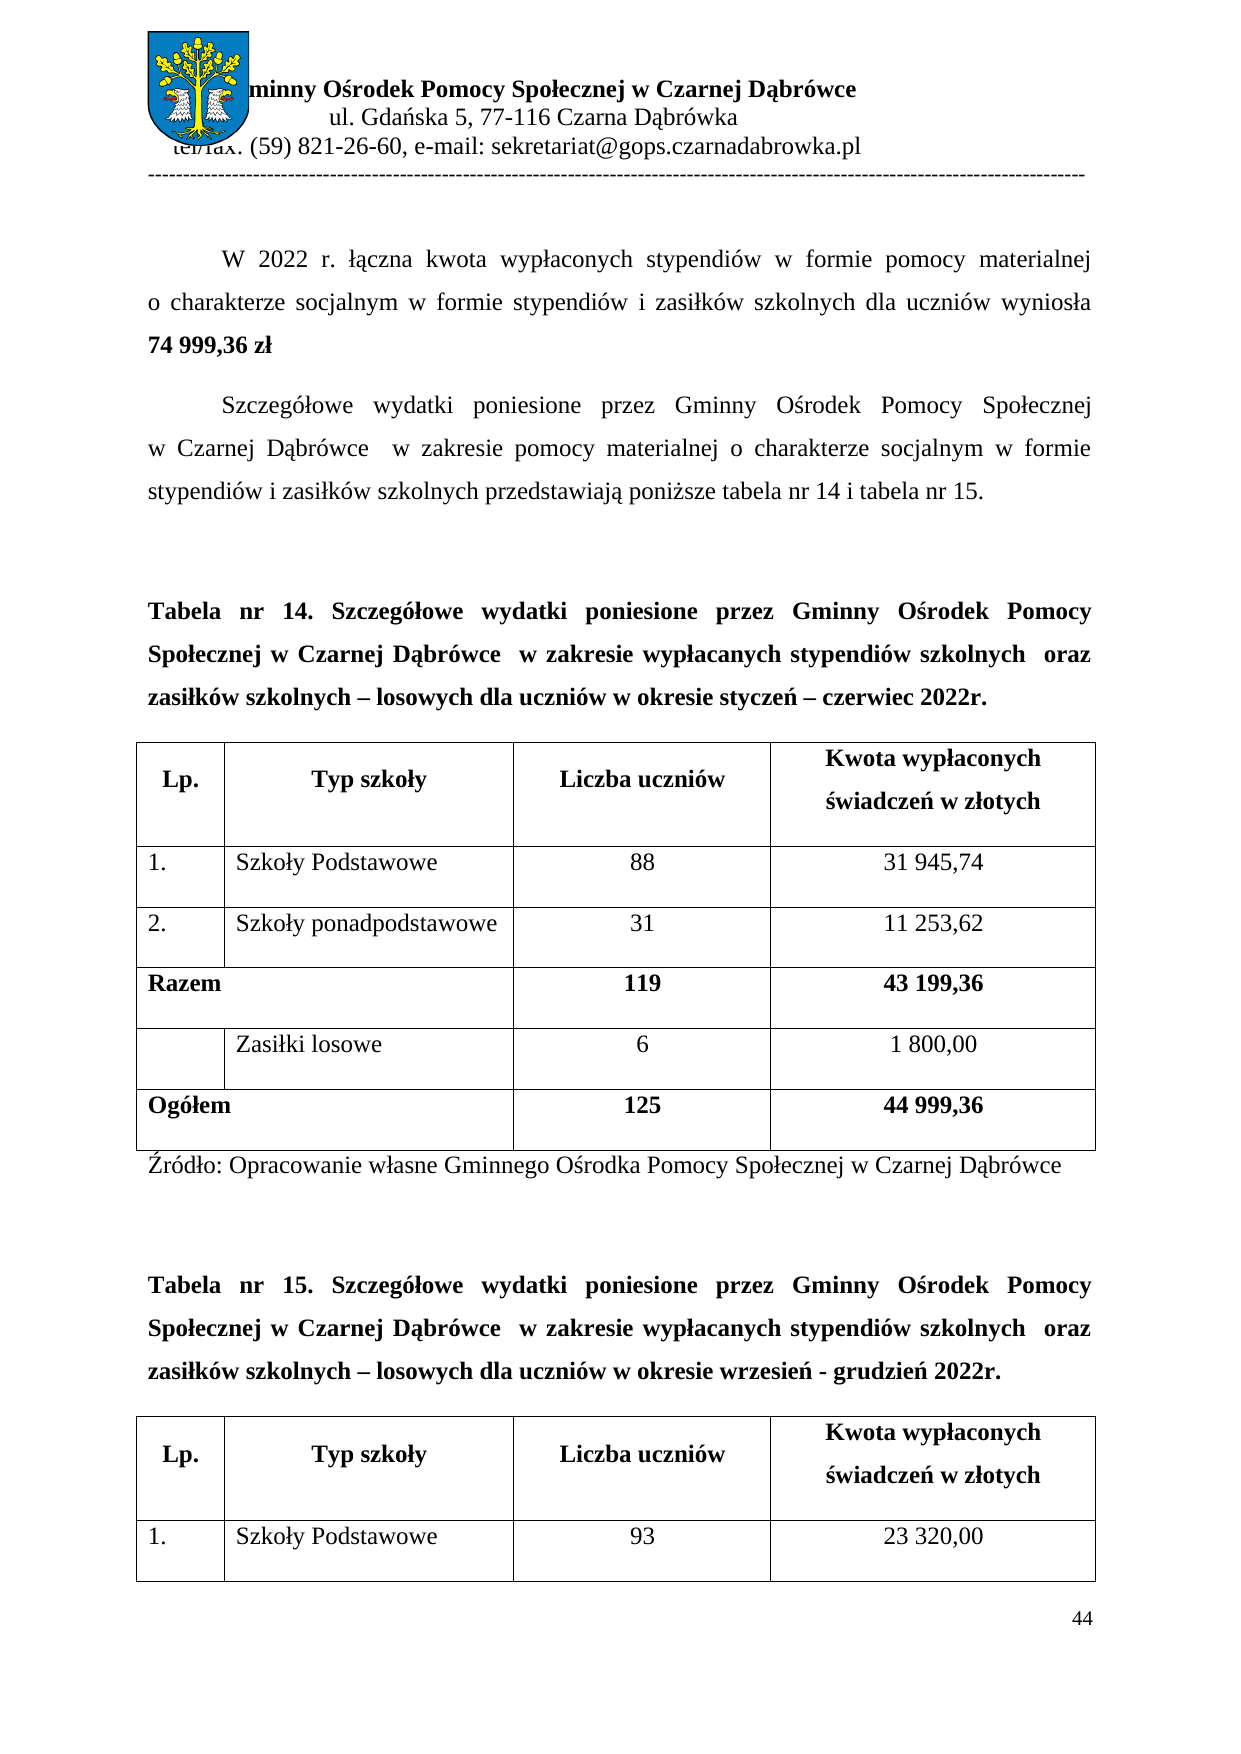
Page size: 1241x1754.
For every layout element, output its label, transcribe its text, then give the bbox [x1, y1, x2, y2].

table_header Typ szkoły [225, 1417, 513, 1520]
table_cell 31 945,74 [771, 847, 1095, 907]
table_header Kwota wypłaconych świadczeń w złotych [771, 743, 1095, 846]
table_cell 119 [514, 968, 770, 1028]
table_cell 23 320,00 [771, 1521, 1095, 1581]
text Tabela nr 15. Szczegółowe wydatki poniesione przez Gminny Ośrodek Pomocy Społecznej w Czarnej Dąbrówce w zakresie wypłacanych stypendiów szkolnych oraz zasiłków szkolnych – losowych dla uczniów w okresie wrzesień - grudzień 2022r. [148, 1270, 1093, 1385]
table_header Liczba uczniów [514, 743, 770, 846]
table_cell 125 [514, 1090, 770, 1149]
table_header Lp. [137, 1417, 224, 1520]
table_cell Ogółem [137, 1090, 513, 1149]
table_cell 1. [137, 1521, 224, 1581]
table_header Typ szkoły [225, 743, 513, 846]
table_cell 93 [514, 1521, 770, 1581]
table_header Lp. [137, 743, 224, 846]
table_cell 1 800,00 [771, 1029, 1095, 1089]
table_cell 44 999,36 [771, 1090, 1095, 1149]
table_cell 43 199,36 [771, 968, 1095, 1028]
table_cell Zasiłki losowe [225, 1029, 513, 1089]
text Szczegółowe wydatki poniesione przez Gminny Ośrodek Pomocy Społecznej w Czarnej Dąbrówce w zakresie pomocy materialnej o charakterze socjalnym w formie stypendiów i zasiłków szkolnych przedstawiają poniższe tabela nr 14 i tabela nr 15. [148, 390, 1093, 505]
table_cell 2. [137, 908, 224, 967]
table_cell Szkoły ponadpodstawowe [225, 908, 513, 967]
table_cell 88 [514, 847, 770, 907]
text Tabela nr 14. Szczegółowe wydatki poniesione przez Gminny Ośrodek Pomocy Społecznej w Czarnej Dąbrówce w zakresie wypłacanych stypendiów szkolnych oraz zasiłków szkolnych – losowych dla uczniów w okresie styczeń – czerwiec 2022r. [148, 596, 1093, 711]
table_cell Szkoły Podstawowe [225, 847, 513, 907]
table_cell Szkoły Podstawowe [225, 1521, 513, 1581]
table_cell Razem [137, 968, 513, 1028]
table_header Kwota wypłaconych świadczeń w złotych [771, 1417, 1095, 1520]
table_cell 6 [514, 1029, 770, 1089]
table_cell 11 253,62 [771, 908, 1095, 967]
text Źródło: Opracowanie własne Gminnego Ośrodka Pomocy Społecznej w Czarnej Dąbrówce [148, 1151, 1093, 1179]
table_cell 31 [514, 908, 770, 967]
table_cell 1. [137, 847, 224, 907]
table_cell [137, 1029, 224, 1089]
table_header Liczba uczniów [514, 1417, 770, 1520]
text W 2022 r. łączna kwota wypłaconych stypendiów w formie pomocy materialnej o charakterze socjalnym w formie stypendiów i zasiłków szkolnych dla uczniów wyniosła 74 999,36 zł [148, 244, 1093, 359]
